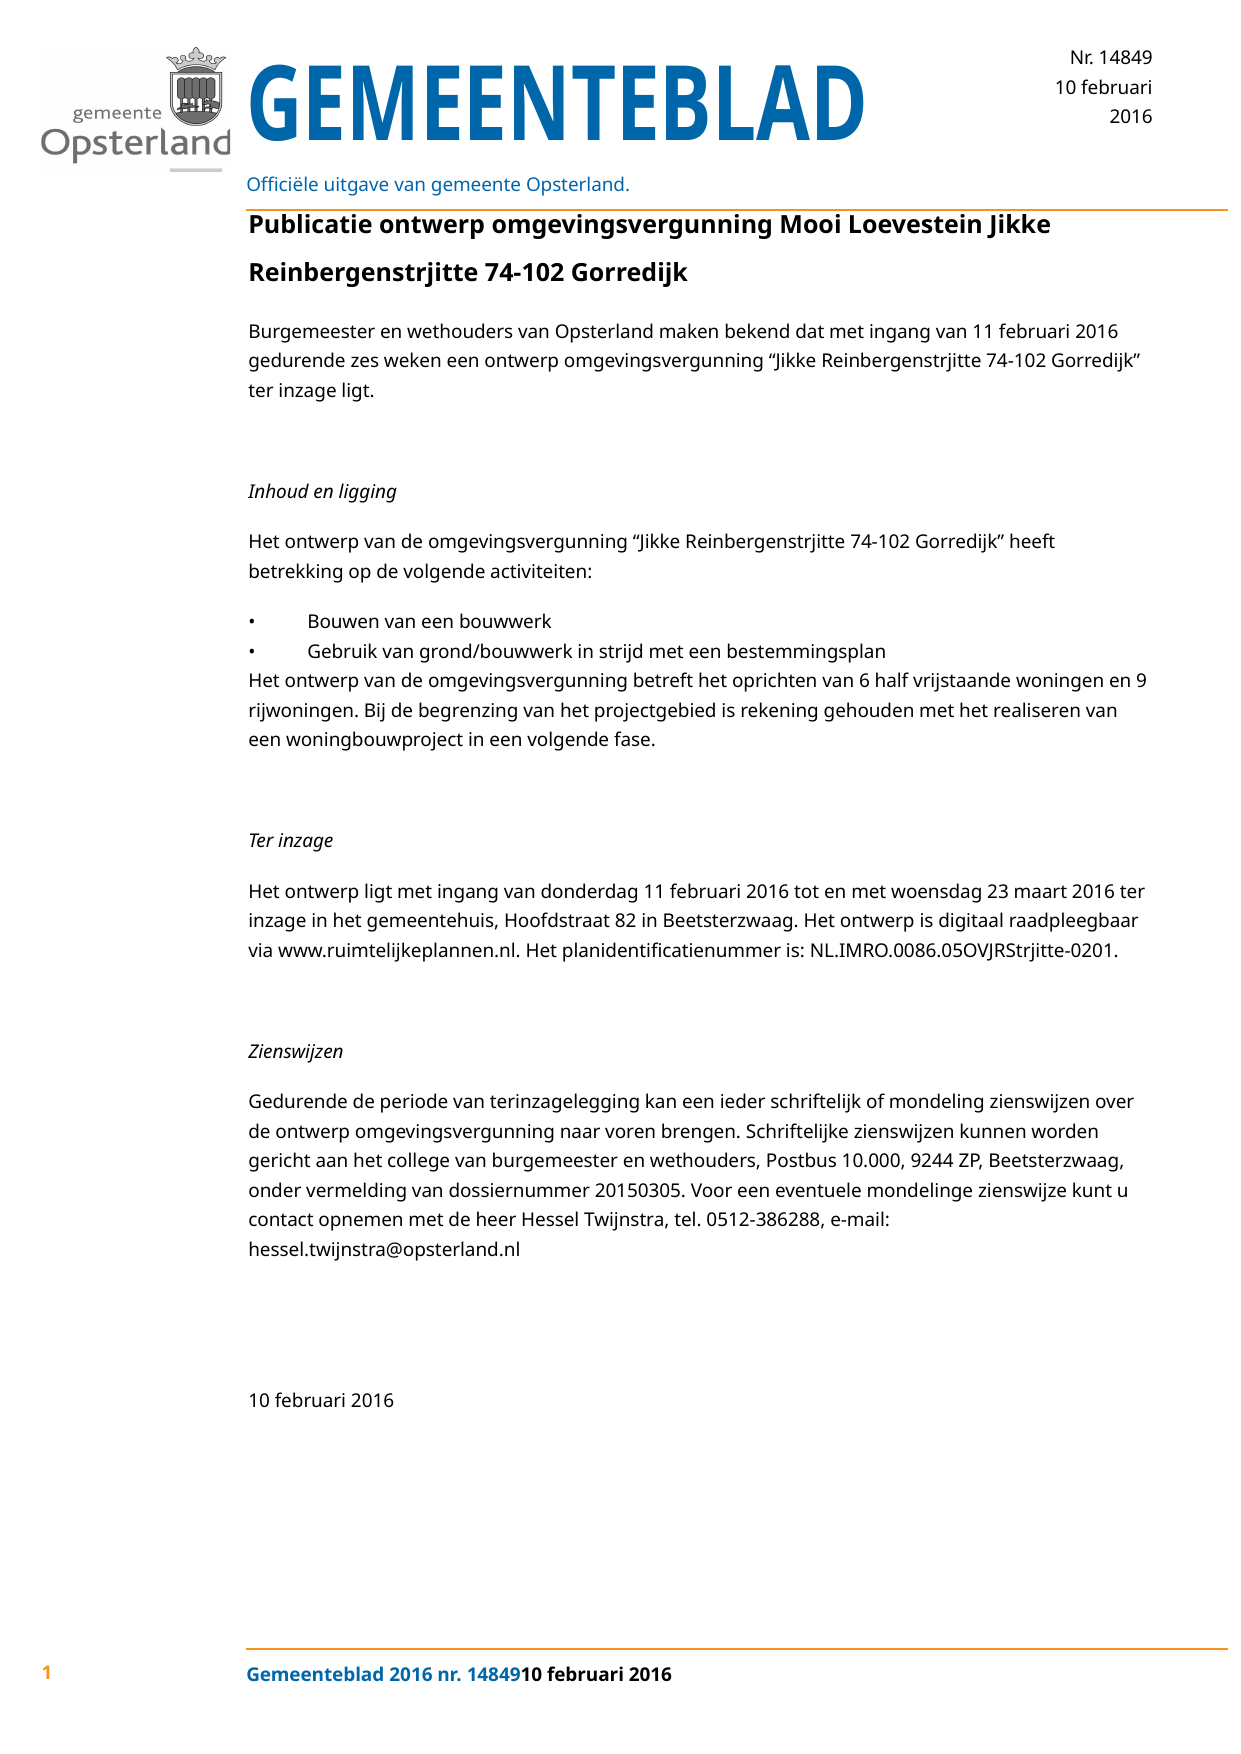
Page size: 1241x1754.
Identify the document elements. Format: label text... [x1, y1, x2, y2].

text Publicatie ontwerp omgevingsvergunning Mooi Loevestein Jikke Reinbergenstrjitte 74-102 Gorredijk [248, 211, 1152, 288]
text Het ontwerp van de omgevingsvergunning “Jikke Reinbergenstrjitte 74-102 Gorredijk” heeft betrekking op de volgende activiteiten: [248, 528, 1152, 584]
text Het ontwerp van de omgevingsvergunning betreft het oprichten van 6 half vrijstaande woningen en 9 rijwoningen. Bij de begrenzing van het projectgebied is rekening gehouden met het realiseren van een woningbouwproject in een volgende fase. [248, 667, 1152, 752]
picture [41, 47, 231, 172]
text Gedurende de periode van terinzagelegging kan een ieder schriftelijk of mondeling zienswijzen over de ontwerp omgevingsvergunning naar voren brengen. Schriftelijke zienswijzen kunnen worden gericht aan het college van burgemeester en wethouders, Postbus 10.000, 9244 ZP, Beetsterzwaag, onder vermelding van dossiernummer 20150305. Voor een eventuele mondelinge zienswijze kunt u contact opnemen met de heer Hessel Twijnstra, tel. 0512-386288, e-mail: hessel.twijnstra@opsterland.nl [248, 1088, 1152, 1262]
text Het ontwerp ligt met ingang van donderdag 11 februari 2016 tot en met woensdag 23 maart 2016 ter inzage in het gemeentehuis, Hoofdstraat 82 in Beetsterzwaag. Het ontwerp is digitaal raadpleegbaar via www.ruimtelijkeplannen.nl. Het planidentificatienummer is: NL.IMRO.0086.05OVJRStrjitte-0201. [248, 878, 1152, 963]
text Inhoud en ligging [248, 478, 1152, 504]
list Gebruik van grond/bouwwerk in strijd met een bestemmingsplan [248, 638, 1152, 664]
text Burgemeester en wethouders van Opsterland maken bekend dat met ingang van 11 februari 2016 gedurende zes weken een ontwerp omgevingsvergunning “Jikke Reinbergenstrjitte 74-102 Gorredijk” ter inzage ligt. [248, 318, 1152, 403]
list Bouwen van een bouwwerk [248, 608, 1152, 634]
text Zienswijzen [248, 1038, 1152, 1064]
text 10 februari 2016 [248, 1387, 1152, 1413]
text Ter inzage [248, 827, 1152, 853]
